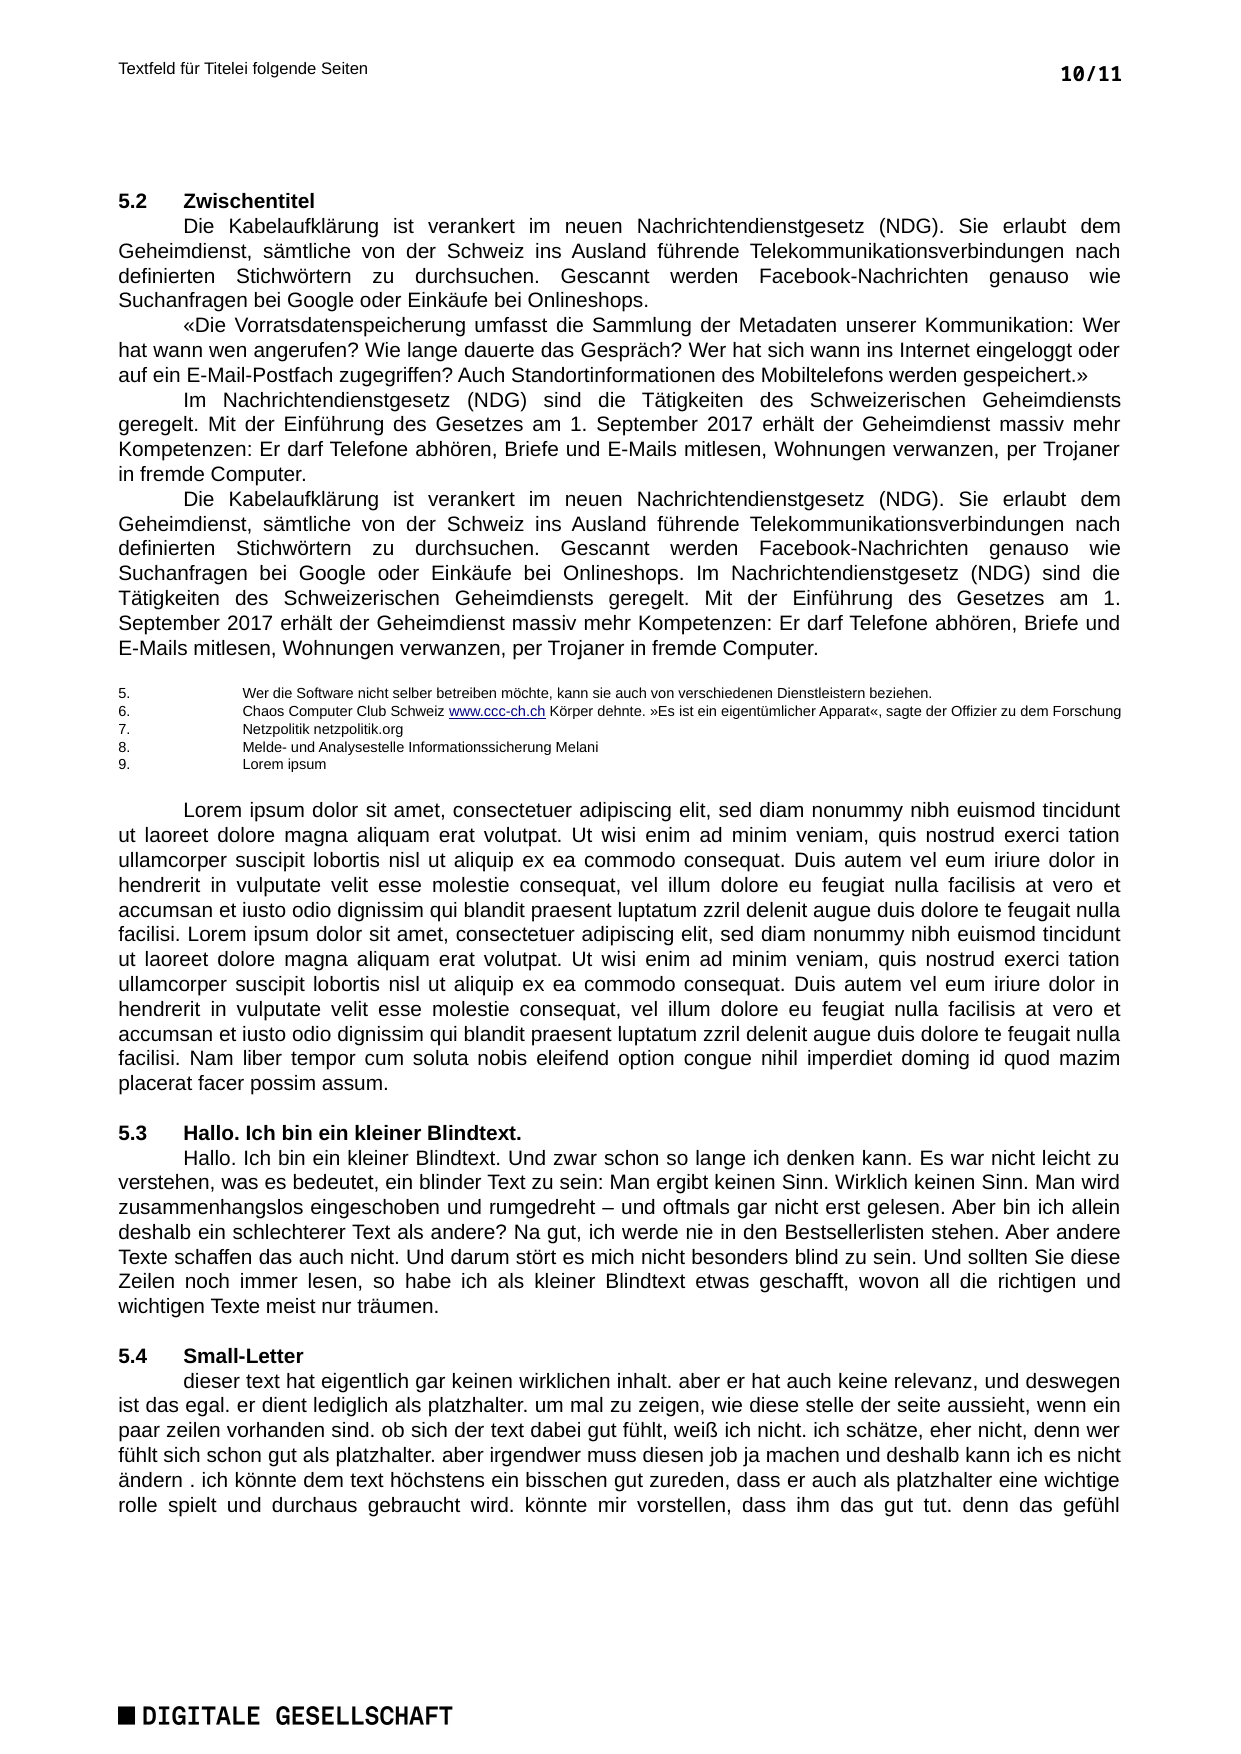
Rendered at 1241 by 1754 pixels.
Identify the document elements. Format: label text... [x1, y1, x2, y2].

subtitle Hallo. Ich bin ein kleiner Blindtext. [118, 1120, 1122, 1145]
list Netzpolitik netzpolitik.org [118, 720, 1122, 738]
list Wer die Software nicht selber betreiben möchte, kann sie auch von verschiedenen Dienstleistern beziehen. [118, 685, 1122, 702]
list Chaos Computer Club Schweiz www.ccc-ch.ch Körper dehnte. »Es ist ein eigentümlicher Apparat«, sagte der Offizier zu dem Forschung [118, 702, 1122, 720]
subtitle Zwischentitel [118, 189, 1122, 214]
list Lorem ipsum [118, 756, 1122, 773]
picture [118, 1706, 453, 1725]
list Melde- und Analysestelle Informationssicherung Melani [118, 738, 1122, 756]
text Hallo. Ich bin ein kleiner Blindtext. Und zwar schon so lange ich denken kann. Es war nicht leicht zu verstehen, was es bedeutet, ein blinder Text zu sein: Man ergibt keinen Sinn. Wirklich keinen Sinn. Man wird zusammenhangslos eingeschoben und rumgedreht – und oftmals gar nicht erst gelesen. Aber bin ich allein deshalb ein schlechterer Text als andere? Na gut, ich werde nie in den Bestsellerlisten stehen. Aber andere Texte schaffen das auch nicht. Und darum stört es mich nicht besonders blind zu sein. Und sollten Sie diese Zeilen noch immer lesen, so habe ich als kleiner Blindtext etwas geschafft, wovon all die richtigen und wichtigen Texte meist nur träumen. [118, 1145, 1122, 1319]
text dieser text hat eigentlich gar keinen wirklichen inhalt. aber er hat auch keine relevanz, und deswegen ist das egal. er dient lediglich als platzhalter. um mal zu zeigen, wie diese stelle der seite aussieht, wenn ein paar zeilen vorhanden sind. ob sich der text dabei gut fühlt, weiß ich nicht. ich schätze, eher nicht, denn wer fühlt sich schon gut als platzhalter. aber irgendwer muss diesen job ja machen und deshalb kann ich es nicht ändern . ich könnte dem text höchstens ein bisschen gut zureden, dass er auch als platzhalter eine wichtige rolle spielt und durchaus gebraucht wird. könnte mir vorstellen, dass ihm das gut tut. denn das gefühl [118, 1368, 1122, 1517]
text Die Kabelaufklärung ist verankert im neuen Nachrichtendienstgesetz (NDG). Sie erlaubt dem Geheimdienst, sämtliche von der Schweiz ins Ausland führende Telekommunikationsverbindungen nach definierten Stichwörtern zu durchsuchen. Gescannt werden Facebook-Nachrichten genauso wie Suchanfragen bei Google oder Einkäufe bei Onlineshops. Im Nachrichtendienstgesetz (NDG) sind die Tätigkeiten des Schweizerischen Geheimdiensts geregelt. Mit der Einführung des Gesetzes am 1. September 2017 erhält der Geheimdienst massiv mehr Kompetenzen: Er darf Telefone abhören, Briefe und E-Mails mitlesen, Wohnungen verwanzen, per Trojaner in fremde Computer. [118, 486, 1122, 660]
text Die Kabelaufklärung ist verankert im neuen Nachrichtendienstgesetz (NDG). Sie erlaubt dem Geheimdienst, sämtliche von der Schweiz ins Ausland führende Telekommunikationsverbindungen nach definierten Stichwörtern zu durchsuchen. Gescannt werden Facebook-Nachrichten genauso wie Suchanfragen bei Google oder Einkäufe bei Onlineshops. [118, 214, 1122, 313]
text Lorem ipsum dolor sit amet, consectetuer adipiscing elit, sed diam nonummy nibh euismod tincidunt ut laoreet dolore magna aliquam erat volutpat. Ut wisi enim ad minim veniam, quis nostrud exerci tation ullamcorper suscipit lobortis nisl ut aliquip ex ea commodo consequat. Duis autem vel eum iriure dolor in hendrerit in vulputate velit esse molestie consequat, vel illum dolore eu feugiat nulla facilisis at vero et accumsan et iusto odio dignissim qui blandit praesent luptatum zzril delenit augue duis dolore te feugait nulla facilisi. Lorem ipsum dolor sit amet, consectetuer adipiscing elit, sed diam nonummy nibh euismod tincidunt ut laoreet dolore magna aliquam erat volutpat. Ut wisi enim ad minim veniam, quis nostrud exerci tation ullamcorper suscipit lobortis nisl ut aliquip ex ea commodo consequat. Duis autem vel eum iriure dolor in hendrerit in vulputate velit esse molestie consequat, vel illum dolore eu feugiat nulla facilisis at vero et accumsan et iusto odio dignissim qui blandit praesent luptatum zzril delenit augue duis dolore te feugait nulla facilisi. Nam liber tempor cum soluta nobis eleifend option congue nihil imperdiet doming id quod mazim placerat facer possim assum. [118, 798, 1122, 1096]
subtitle Small-Letter [118, 1343, 1122, 1368]
text Im Nachrichtendienstgesetz (NDG) sind die Tätigkeiten des Schweizerischen Geheimdiensts geregelt. Mit der Einführung des Gesetzes am 1. September 2017 erhält der Geheimdienst massiv mehr Kompetenzen: Er darf Telefone abhören, Briefe und E-Mails mitlesen, Wohnungen verwanzen, per Trojaner in fremde Computer. [118, 387, 1122, 486]
text «Die Vorratsdatenspeicherung umfasst die Sammlung der Metadaten unserer Kommunikation: Wer hat wann wen angerufen? Wie lange dauerte das Gespräch? Wer hat sich wann ins Internet eingeloggt oder auf ein E-Mail-Postfach zugegriffen? Auch Standortinformationen des Mobiltelefons werden gespeichert.» [118, 313, 1122, 387]
